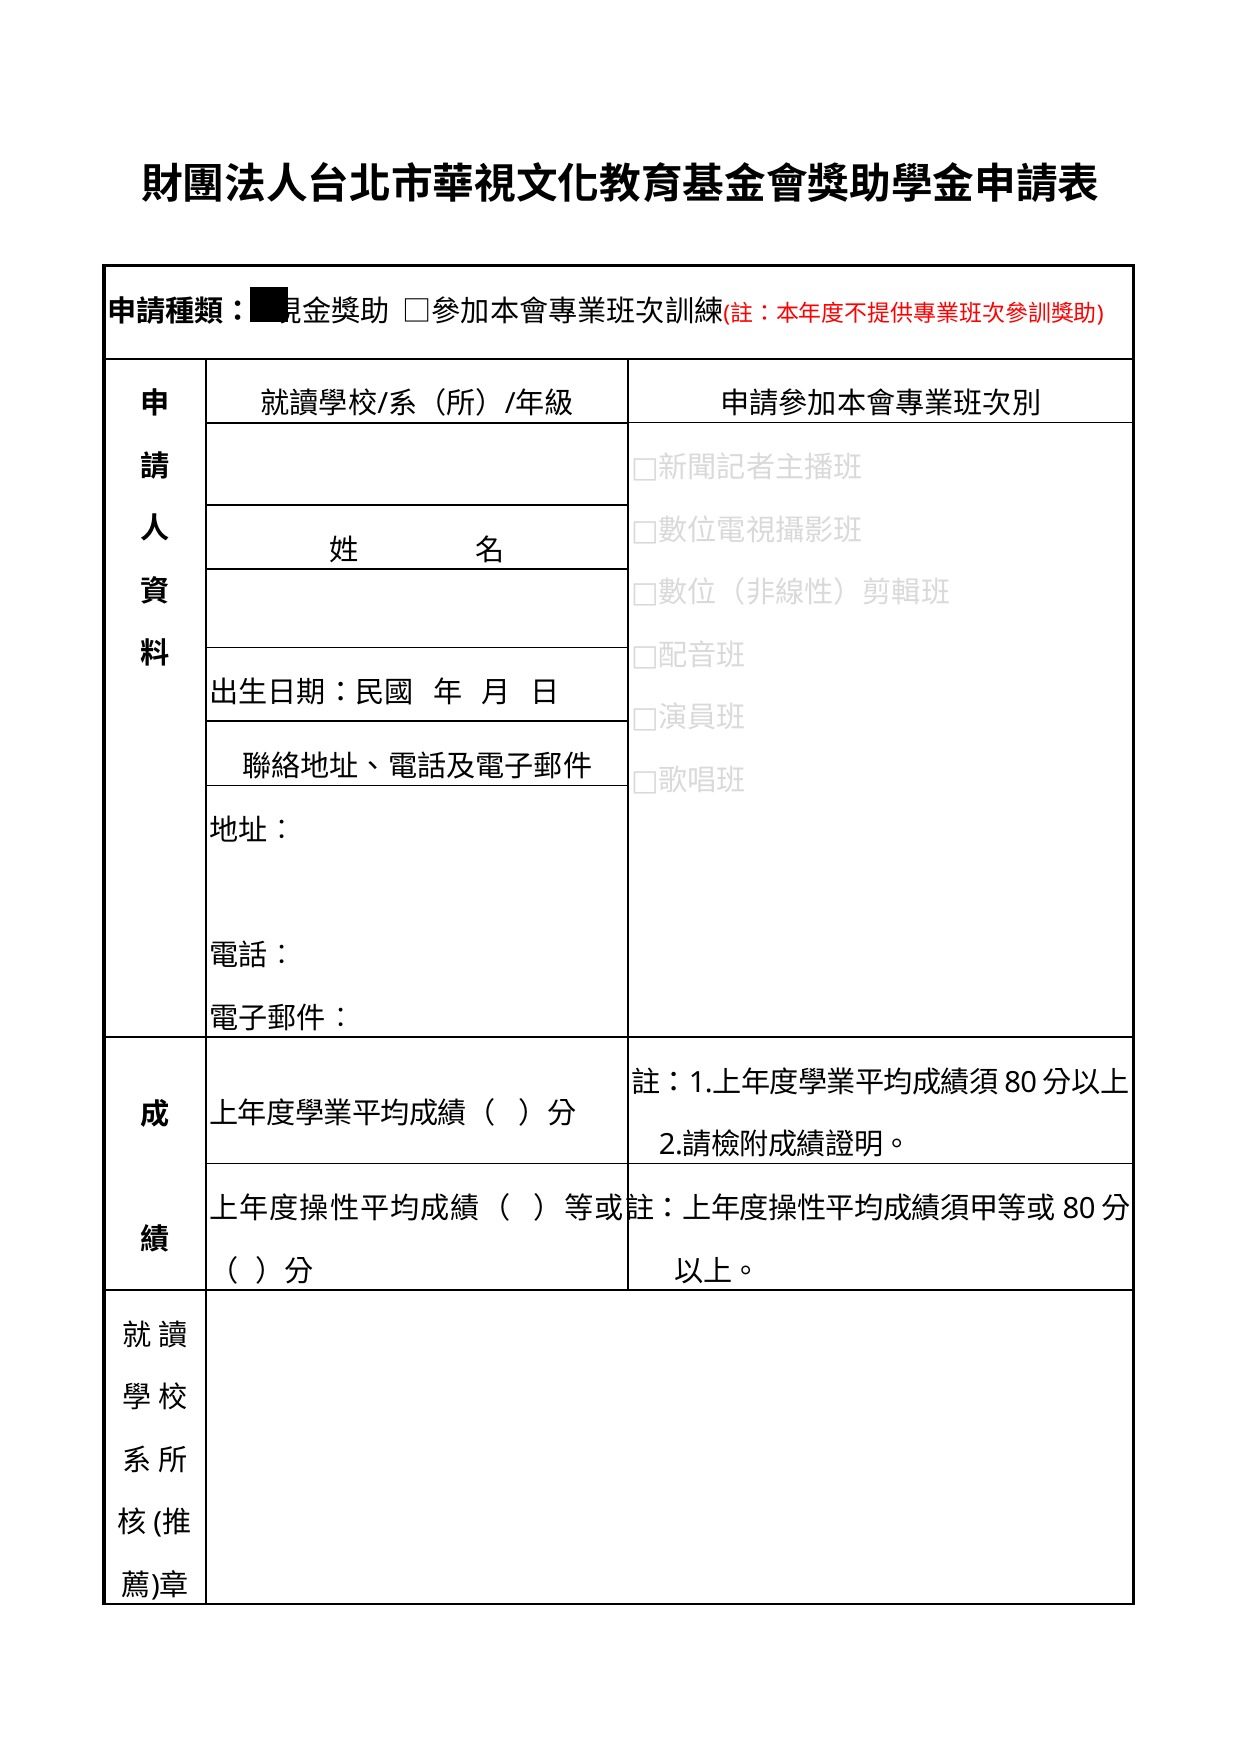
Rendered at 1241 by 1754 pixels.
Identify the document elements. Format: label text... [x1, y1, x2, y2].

table_cell 地址︰ 電話︰ 電子郵件︰ [207, 786, 627, 1036]
table_cell 申請參加本會專業班次別 [629, 360, 1132, 422]
table_cell 就 讀 學 校 系 所 核 (推薦)章 [106, 1291, 205, 1603]
table_cell [207, 424, 627, 504]
table_header 申請種類： 現金獎助 □參加本會專業班次訓練(註：本年度不提供專業班次參訓獎助) [106, 267, 1132, 358]
table_cell 上年度學業平均成績（ ）分 [207, 1038, 627, 1163]
table_cell 上年度操性平均成績（ ）等或（ ）分 [207, 1164, 627, 1289]
table_cell 出生日期：民國 年 月 日 [207, 648, 627, 720]
table_cell □新聞記者主播班 □數位電視攝影班 □數位（非線性）剪輯班 □配音班 □演員班 □歌唱班 [629, 423, 1132, 1036]
table_cell 姓 名 [207, 506, 627, 568]
table_cell 註：1.上年度學業平均成績須80分以上 2.請檢附成績證明。 [629, 1038, 1132, 1163]
table_cell 申 請 人 資 料 [106, 360, 205, 1036]
table_cell 就讀學校/系（所）/年級 [207, 360, 627, 422]
table_cell [207, 570, 627, 646]
table_cell 註：上年度操性平均成績須甲等或80分以上。 [629, 1164, 1132, 1289]
table_cell 成 績 [106, 1038, 205, 1289]
table_cell 聯絡地址、電話及電子郵件 [207, 722, 627, 784]
table_cell [207, 1291, 1132, 1603]
text 財團法人台北市華視文化教育基金會獎助學金申請表 [104, 139, 1136, 201]
